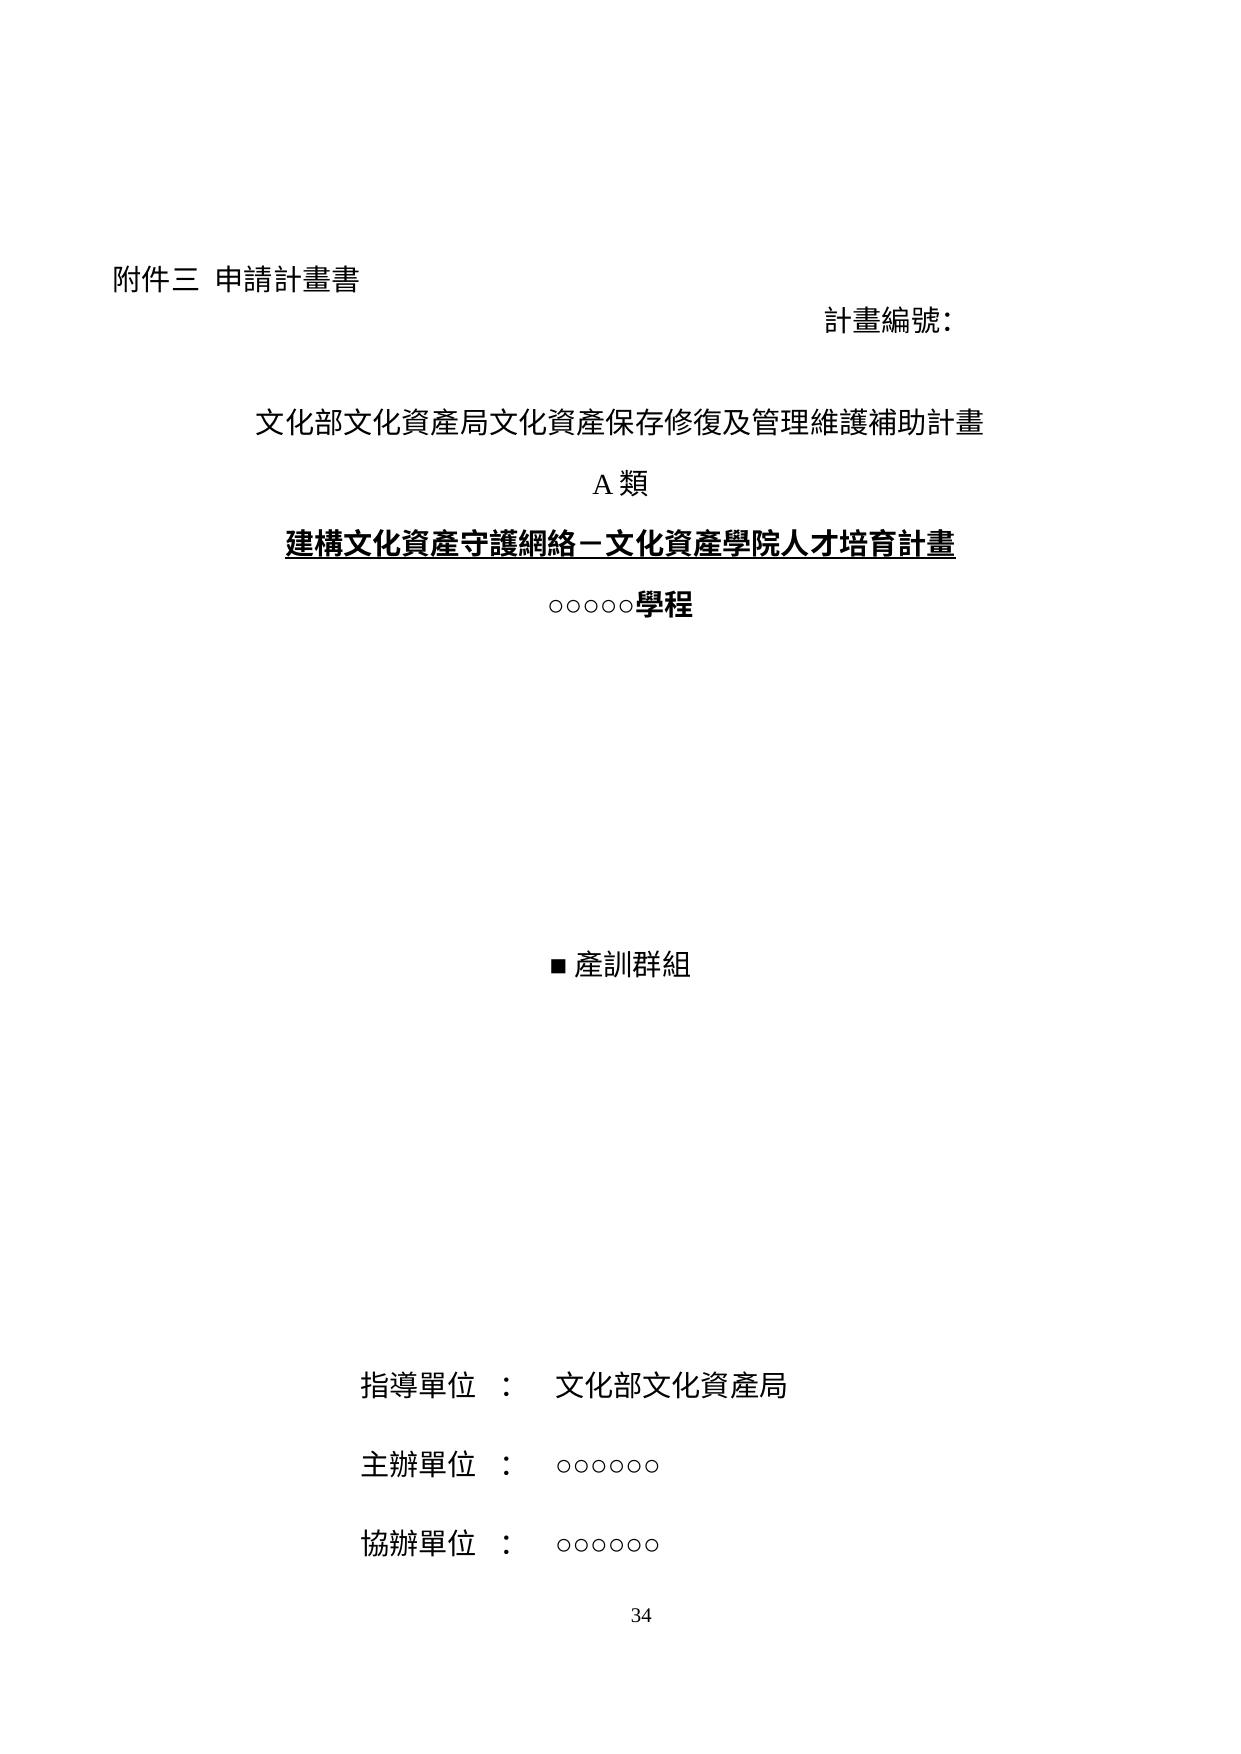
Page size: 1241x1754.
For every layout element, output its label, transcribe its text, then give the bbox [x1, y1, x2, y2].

text ○○○○○學程 [112, 582, 1128, 623]
text ■ 產訓群組 [112, 942, 1128, 984]
text 附件三 申請計畫書 [112, 257, 1128, 298]
table_cell ○○○○○○ [544, 1424, 966, 1503]
text 建構文化資產守護網絡－文化資產學院人才培育計畫 [112, 521, 1128, 563]
table_header ： [488, 1344, 543, 1423]
table_header 指導單位 [274, 1344, 488, 1423]
table_header 文化部文化資產局 [544, 1344, 966, 1423]
text 文化部文化資產局文化資產保存修復及管理維護補助計畫 [112, 401, 1128, 442]
table_cell 主辦單位 [274, 1424, 488, 1503]
table_cell ○○○○○○ [544, 1503, 966, 1582]
text 計畫編號： [112, 298, 969, 340]
table_cell ： [488, 1424, 543, 1503]
text A類 [112, 461, 1128, 503]
table_cell ： [488, 1503, 543, 1582]
table_cell 協辦單位 [274, 1503, 488, 1582]
